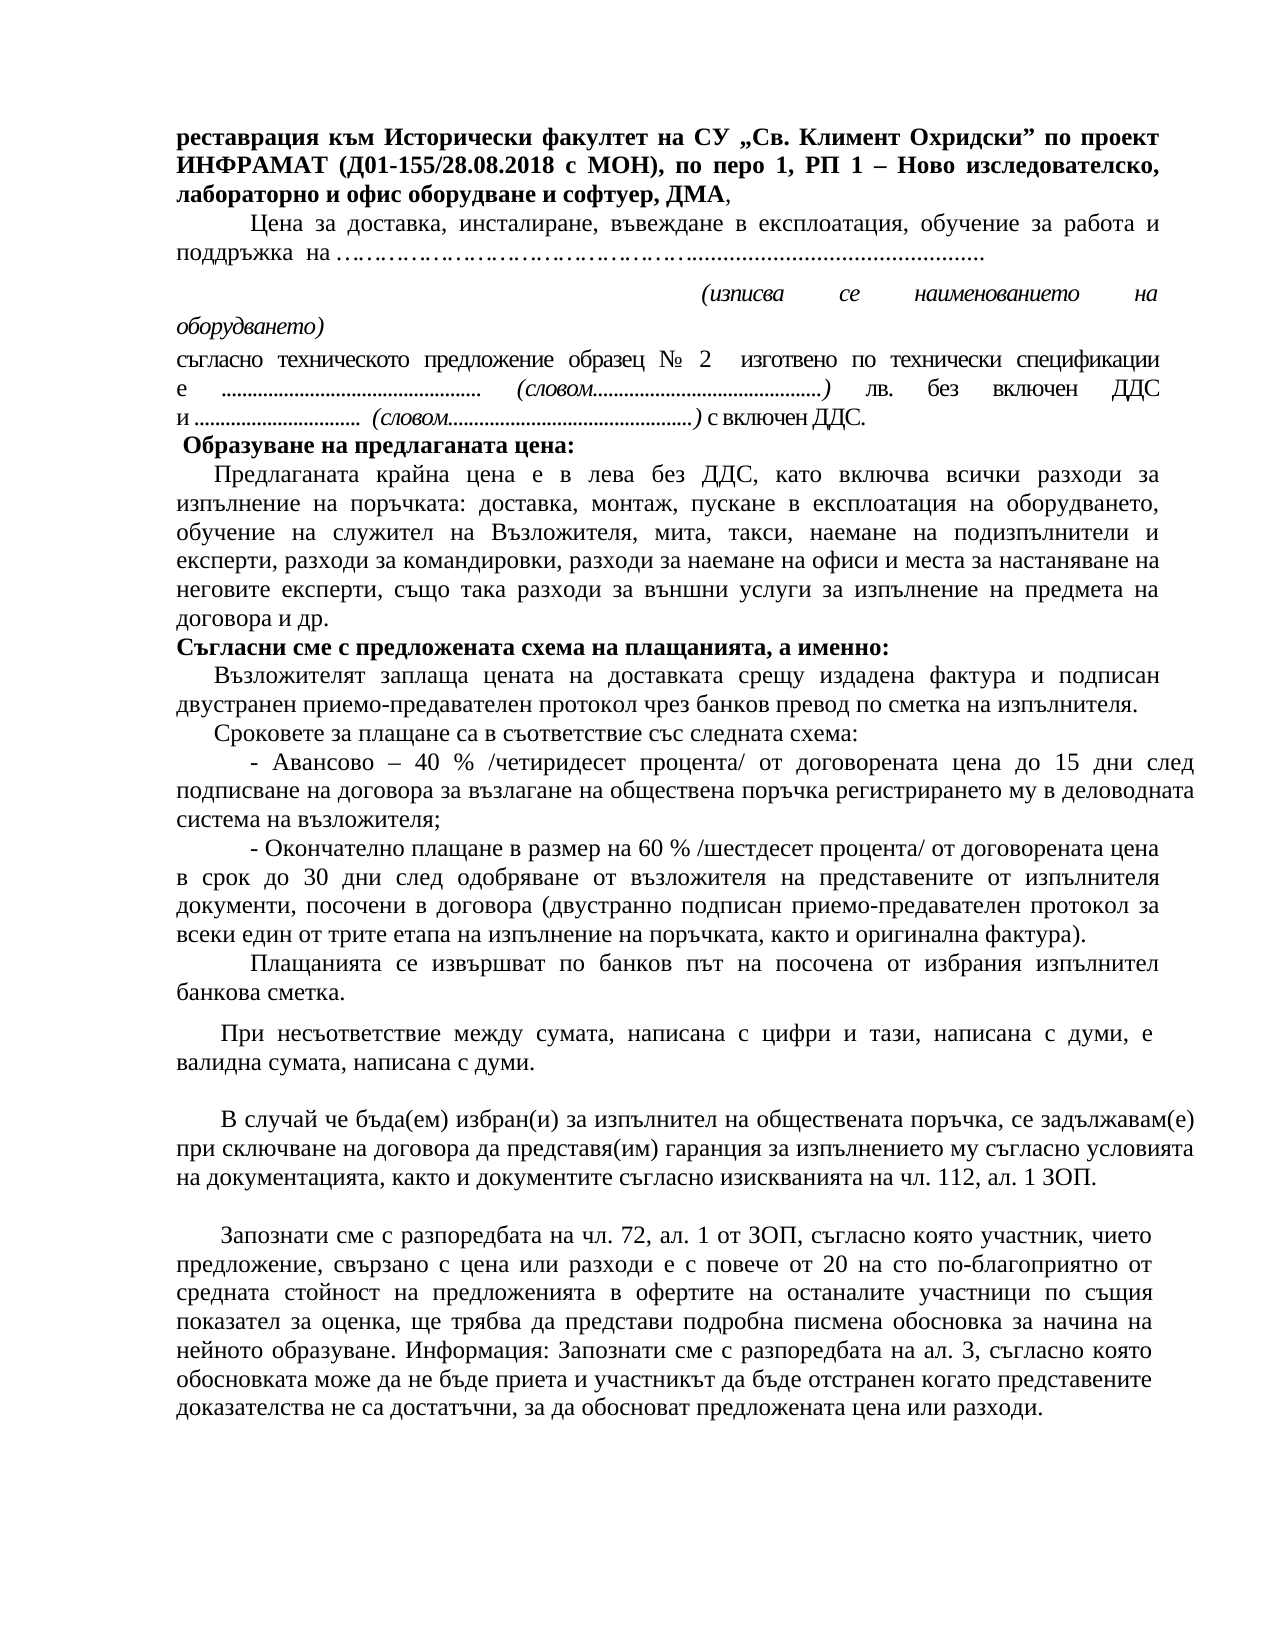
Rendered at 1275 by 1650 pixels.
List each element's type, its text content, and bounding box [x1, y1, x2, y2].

table_header След като се запознах(ме) с документацията за участие в откритата процедура за възлагане на обществена поръчка с предмет: „Доставка, инсталиране, въвеждане в експлоатация, обучение за работа и поддръжка на компактна преносима лазерна система за почистване на повърхности с автономно захранване за Център по археометрия с лаборатория по консервация и реставрация към Исторически факултет на СУ „Св. Климент Охридски” по проект ИНФРАМАТ (Д01-155/28.08.2018 с МОН), по перо 1, РП 1 – Ново изследователско, лабораторно и офис оборудване и софтуер, ДМА, подписаният(те), ……………………………… представляващ(и) и управляващ(и) ....................................................................…, заявявам(е) следното: 1. Желая(ем) да участвам(е) в настоящата обществена поръчка ……………………………………… и ще осъществя(им) доставката съгласно условията, посочени в документацията за участие и настоящото техническо предложение. 2. В случай че бъдем избрани за изпълнител на обществената поръчка се задължаваме при изпълнение на договора: да изпълняваме задълженията си по Договора за възлагане на обществената поръчка в съответствие с техническите спецификации, офертата си, както и в съответствие с приложимите към предмета на договора законови и подзаконови нормативни актове; да изпълняваме задълженията си по Договора и да упражнява всичките си права, с оглед защита интересите на Възложителя; да доставим АПАРАТУРАТА, отговарящо на стандартите за машинна безопасност и на нормите за електрическа безопасност. да извършим доставката, инсталирането, въвеждането в експлоатация, обучението на служител на Възложителя, за управление на АПАРАТУРАТА в срок до 90 (деветдесет) календарни дни, считано от дата на подписване на договора и регистрирането му в деловодната система на Възложителя. да извършим доставката и инсталирането на АПАРАТУРАТА до указаното място в сградата на Исторически факултет към Софийски университет „Св. Климент Охридски“, съответно ще прехвърлим собствеността и предадем на Възложителя АПАРАТУРАТА, предмет на доставка, отговаряща на техническите стандарти и изисквания, и окомплектована с инструкция за експлоатация, както и с други документи и аксесоари, изискващи се съгласно Техническата спецификация на Възложителя и Техническото предложение на Изпълнителя; да приключим изпълнението на всички дейности, свързани с доставката, инсталирането (монтажа), въвеждането в експлоатация на АПАРАТУРАТА и обучението на служител на Възложителя в договорения срок. За извършената доставка и въвеждане в експлоатация страните, или упълномощени от тях лица подписват двустранен протокол. Възложителят има право да откаже да подпише протокола по настоящата точка до окончателното въвеждане на АПАРАТУРАТА в експлоатация, в степен позволяваща безпрепятствената ѝ употреба; в рамките на гаранционния срок да отстраняваме със свои сили и средства всички несъответствия на АПАРАТУРАТА, съответно подменя дефектирали части и/или компоненти с нови, съгласно гаранционните условия и Техническото предложение на Изпълнителя; във времето на гаранционния срок на АПАРАТУРАТА да отстраняваме заявените рекламации за възникнали повреди в срок до 30 (тридесет) дни, като времето за реакция следва да не бъде по-дълъг от 7 дни; да подписваме лично или чрез свои упълномощени представители приемо-предавателния протокол за доставка и/или констативните протоколи, както и другите документи съпътстващи доставката и/или предвидени в Договора за възлагане на обществената поръчка. При отказ на Изпълнителя или на упълномощено от него лице да подпише протокол, предвиден в този договор, Възложителят изпраща на Изпълнителя констативен протокол подписан от свой представител, който е обвързващ за Изпълнителя; да доставим АПАРАТУРАТА в опаковка, която да я предпазва от външни въздействия по време на транспортиране и съхранение на склад; да носим риска от увреждане или погиване на стоката до момента на подписване на приемо-предавателния протокол без забележки от страна на Възложителя; да отговаряме за действията на подизпълнителя като за свои; да сключим договор/договори за подизпълнение с посочените в офертата ни подизпълнители в срок от 3 (три) дни от сключване на Договора за възлагане на обществената поръчка. В срок до 3 (три) дни от сключването на договор за подизпълнение или на допълнително споразумение за замяна на посочен в офертата подизпълнител, Изпълнителят изпраща копие на договора или на допълнителното споразумение на Възложителя заедно с доказателства, че са изпълнени условията по чл. 66, ал. 2 и 14 ЗОП. Доставката на АПАРАТУРАТА обхваща всички дейности по реализиране на поръчката – опаковане, товарене, разтоварване, транспортни разходи, застраховки, данъци, такси, мита, пощенски и други съпътстващи инсталирането, въвеждането в експлоатация и привеждане в работно състояние, обучение на специалист, доставка на техническа и сервизна документация, всички разходи за извършване на гаранционно обслужване в срока на гаранцията, както и разходи за отстраняване за сметка на и от Изпълнителя на всички технически неизправности, възникнали не по вина на Възложителя и покрити от гаранционните условия и гаранционната отговорност на Изпълнителя. Нашето конкретното ПРЕДЛОЖЕНИЕ ЗА ИЗПЪЛНЕНИЕ на поръчката за „Доставка, инсталиране, въвеждане в експлоатация, обучение за работа и поддръжка на компактна преносима лазерна система за почистване на повърхности с автономно захранване за Център по археометрия с лаборатория по консервация и реставрация" е както следва: Прилагаме документи на хартиен носител (технически спецификации, брошури, проспекти и др.), удостоверяващи декларираните параметри на предлаганата апаратура. Предложението за изпълнение, съдържащо „Таблицата за съответствие“ и интернет адрес на производителя с достъп до брошурите/ проспектите с техническите параметри на предлаганото оборудване представям/е и в електронен вид на електронен носител. ПРИЛОЖЕНИЯ: (описват се поотделно) 1. Списък на подизпълнителите и частта от поръчката (в процентно изражение), която те ще изпълняват (в случай че участникът възнамерява да възложи изпълнението на част от поръчката на подизпълнител); 2. Доказателства за поетите от подизпълнителите / третите лица задължения (в случай че участникът се е позовал на такива); 3. Друга информация, която участникът счита за необходима за доказване съответствието с изискванията на Възложителя (ако има такава) - ………….. листа. Наименование на участника ___________________________ Дата ________/ _________ / ________ Представляващ/упълномощено лице (име и фамилия) ___________________________ Подпис (печат) ___________________________ ОБРАЗЕЦ 3 До РЕКТОРА НА СОФИЙСКИ УНИВЕРСИТЕТ„СВ. КЛИМЕНТ ОХРИДСКИ“ ЦЕНОВО ПРЕДЛОЖЕНИЕ УВАЖАЕМИ ДАМИ И ГОСПОДА, Представяме Ви нашето ценово предложение за възлагане на обществена поръчка с предмет „Доставка, инсталиране, въвеждане в експлоатация, обучение за работа и поддръжка на компактна преносима лазерна система за почистване на повърхности с автономно захранване за Център по археометрия с лаборатория по консервация и реставрация към Исторически факултет на СУ „Св. Климент Охридски” по проект ИНФРАМАТ (Д01-155/28.08.2018 с МОН), по перо 1, РП 1 – Ново изследователско, лабораторно и офис оборудване и софтуер, ДМА, Цена за доставка, инсталиране, въвеждане в експлоатация, обучение за работа и поддръжка на …………………………………………............................................... (изписва се наименованието на оборудването) съгласно техническото предложение образец № 2 изготвено по технически спецификации е .................................................. (словом............................................) лв. без включен ДДС и ................................ (словом...............................................) с включен ДДС. Образуване на предлаганата цена: Предлаганата крайна цена е в лева без ДДС, като включва всички разходи за изпълнение на поръчката: доставка, монтаж, пускане в експлоатация на оборудването, обучение на служител на Възложителя, мита, такси, наемане на подизпълнители и експерти, разходи за командировки, разходи за наемане на офиси и места за настаняване на неговите експерти, също така разходи за външни услуги за изпълнение на предмета на договора и др. Съгласни сме с предложената схема на плащанията, а именно: Възложителят заплаща цената на доставката срещу издадена фактура и подписан двустранен приемо-предавателен протокол чрез банков превод по сметка на изпълнителя. Сроковете за плащане са в съответствие със следната схема: - Авансово – 40 % /четиридесет процента/ от договорената цена до 15 дни след подписване на договора за възлагане на обществена поръчка регистрирането му в деловодната система на възложителя; - Окончателно плащане в размер на 60 % /шестдесет процента/ от договорената цена в срок до 30 дни след одобряване от възложителя на представените от изпълнителя документи, посочени в договора (двустранно подписан приемо-предавателен протокол за всеки един от трите етапа на изпълнение на поръчката, както и оригинална фактура). Плащанията се извършват по банков път на посочена от избрания изпълнител банкова сметка. При несъответствие между сумата, написана с цифри и тази, написана с думи, е валидна сумата, написана с думи. В случай че бъда(ем) избран(и) за изпълнител на обществената поръчка, се задължавам(е) при сключване на договора да представя(им) гаранция за изпълнението му съгласно условията на документацията, както и документите съгласно изискванията на чл. 112, ал. 1 ЗОП. Запознати сме с разпоредбата на чл. 72, ал. 1 от ЗОП, съгласно която участник, чието предложение, свързано с цена или разходи е с повече от 20 на сто по-благоприятно от средната стойност на предложенията в офертите на останалите участници по същия показател за оценка, ще трябва да представи подробна писмена обосновка за начина на нейното образуване. Информация: Запознати сме с разпоредбата на ал. 3, съгласно която обосновката може да не бъде приета и участникът да бъде отстранен когато представените доказателства не са достатъчни, за да обосноват предложената цена или разходи. ОБРАЗЕЦ № 4 Д Е К Л А Р А Ц И Я за съгласие за събиране, съхранение и обработка на лични данни при спазване на разпоредбите на Общ регламент за защита на личните данни (Регламент (ЕС) 2016/679) Долуподписаният/ната ......................................................................................................, с ЕГН ..............................................., притежаващ/а лична карта № .................................., издадена на ...................................... от ............................................. в качеството ми на ........................................................ на .............................................................................................. (посочете длъжността) (посочете фирмата на Участника) Участник в открита процедура за възлагане на обществена поръчка с предмет: „Доставка, инсталиране, въвеждане в експлоатация, обучение за работа и поддръжка на компактна преносима лазерна система за почистване на повърхности с автономно захранване за Център по археометрия с лаборатория по консервация и реставрация към Исторически факултет на СУ „Св. Климент Охридски” по проект ИНФРАМАТ (Д01-155/28.08.2018 с МОН), по перо 1, РП 1 – Ново изследователско, лабораторно и офис оборудване и софтуер, ДМА. Д Е К Л А Р И Р А М: 1. Съгласен/а съм за целите и за срока на горепосочената обществена поръчка, както и в срока на договора, в случай че представляваният от мен Участник ........................................................................... бъде определен за Изпълнител, Възложителят – Ректорът на Софийски университет „Св. Климент Охридски“, да събира, съхранява и обработва предоставените от мен лични данни, а именно: име, презиме и фамилия, ЕГН, дата и място на раждане, постоянен/настоящ адрес, адрес на електронна поща и телефонен номер при спазване на разпоредбите на Общия регламент за защита на личните данни (Регламент (ЕС) 2016/679). 2. Запознат/а съм с: целта и средствата на обработка на личните ми данни; доброволния характер на предоставянето на данните; правото на достъп и на коригиране на събраните данни; правото на ограничаване на обработването на личните ми данни; правото да се направи възражение срещу обработването на личните ми данни; правото на преносимост на личните ми данни; правото за подаване на сигнал, оплакване или жалба. [165, 122, 1172, 1467]
